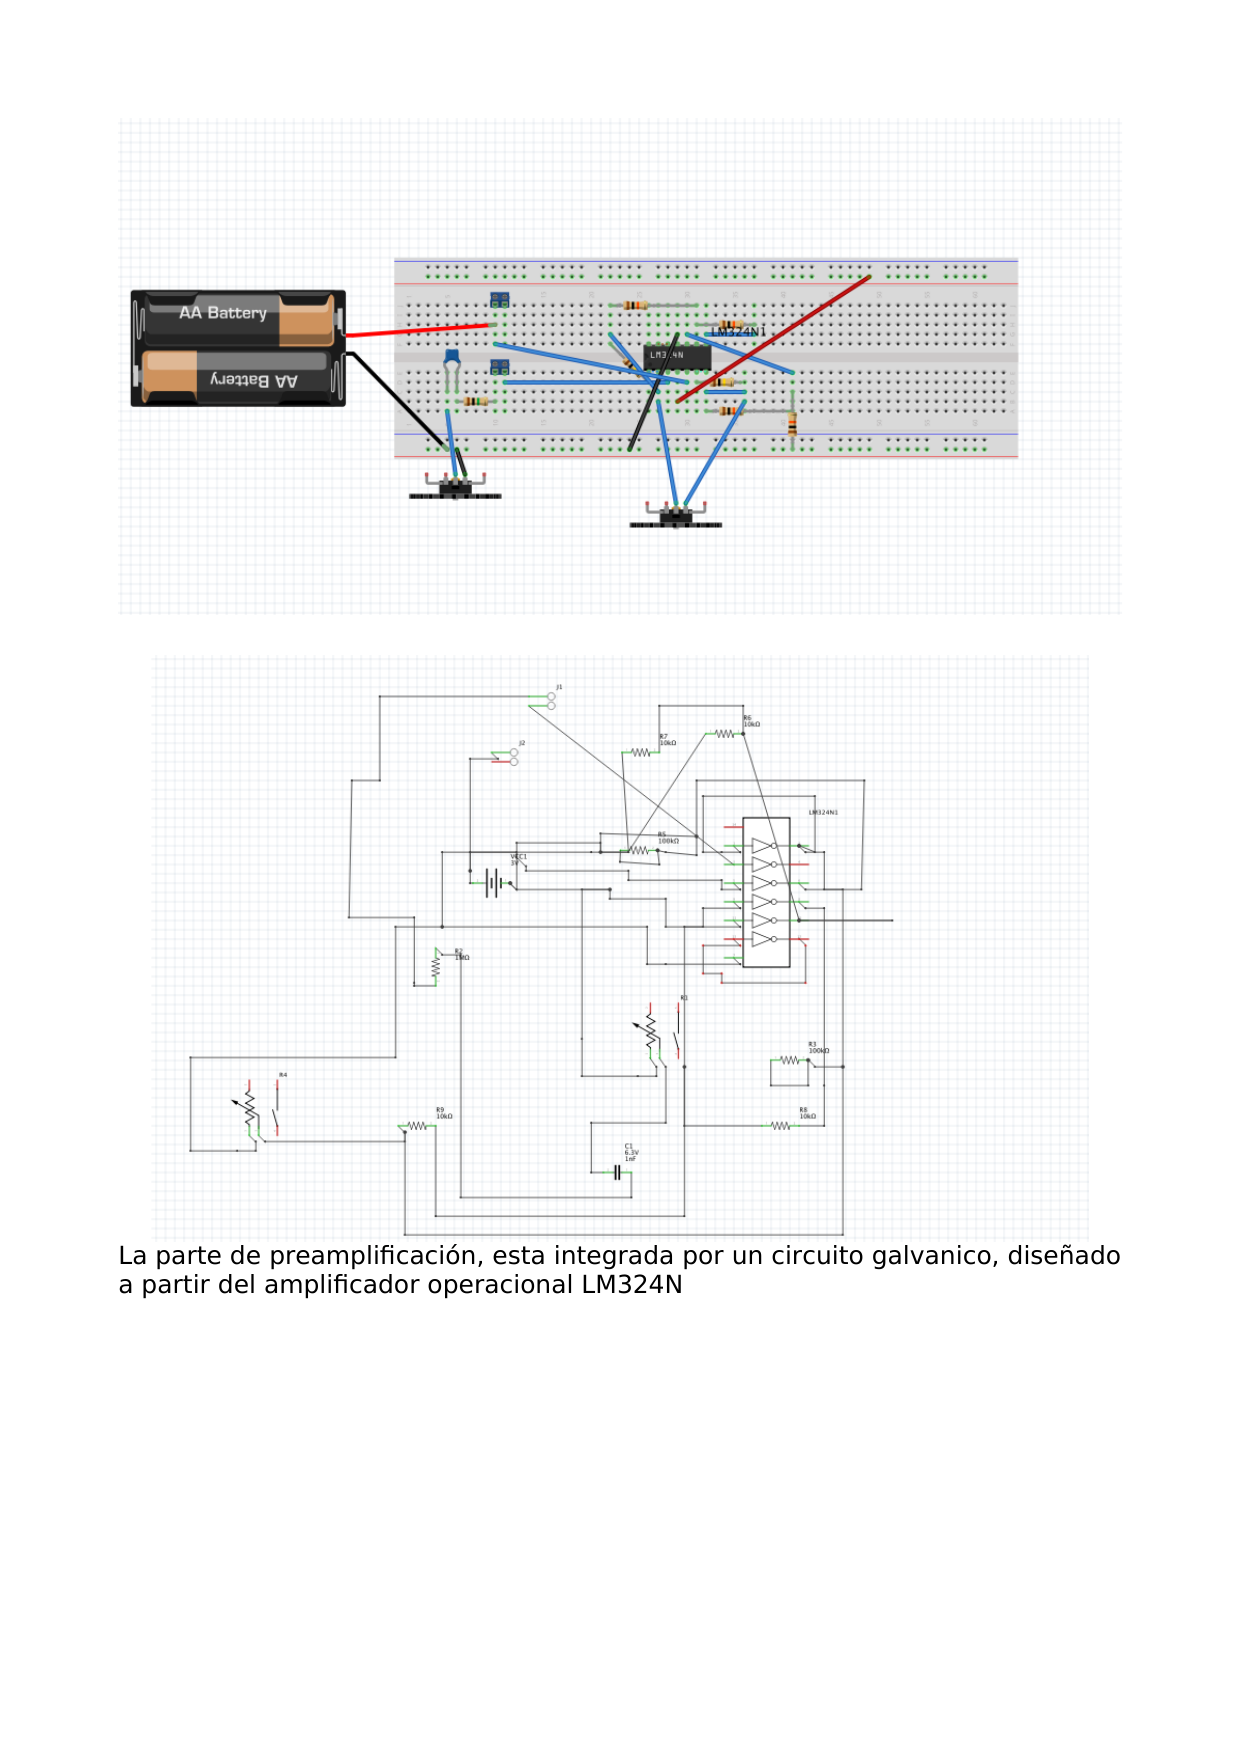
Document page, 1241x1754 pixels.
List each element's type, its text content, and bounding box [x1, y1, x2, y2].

text La parte de preamplificación, esta integrada por un circuito galvanico, diseñado a partir del amplificador operacional LM324N [118, 925, 1122, 1300]
picture [118, 118, 1123, 615]
picture [151, 655, 1089, 1242]
